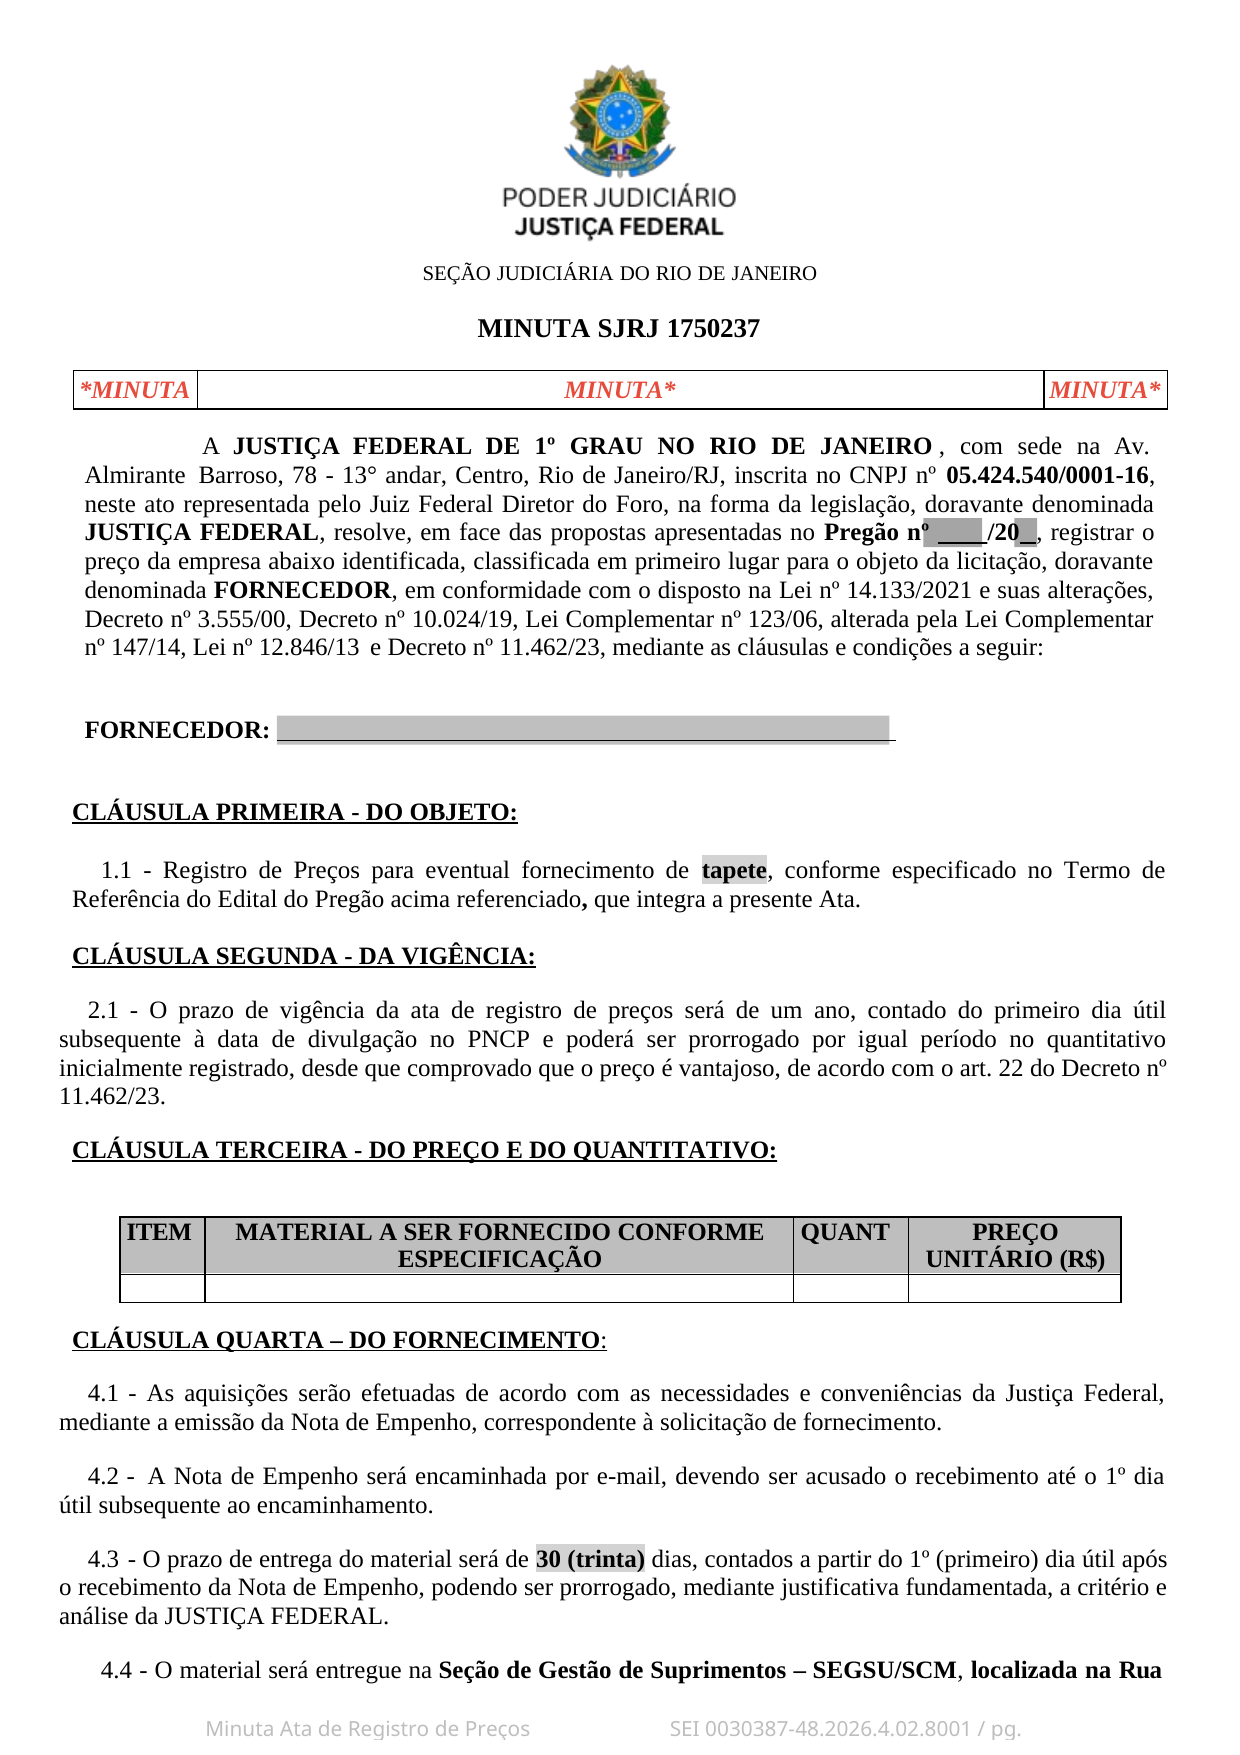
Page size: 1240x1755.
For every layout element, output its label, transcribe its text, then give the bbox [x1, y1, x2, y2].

table_cell [794, 1275, 908, 1302]
subtitle MINUTA SJRJ 1750237 [118, 312, 1120, 343]
text CLÁUSULA QUARTA – DO FORNECIMENTO: [72, 1325, 1181, 1353]
table_cell [206, 1275, 793, 1302]
table_header MINUTA* [198, 371, 1043, 408]
table_header ITEM [121, 1218, 204, 1273]
subtitle FORNECEDOR: [84, 715, 276, 744]
table_header MINUTA* [1045, 371, 1167, 408]
table_header MATERIAL A SER FORNECIDO CONFORME ESPECIFICAÇÃO [206, 1218, 793, 1273]
list - O prazo de entrega do material será de 30 (trinta) dias, contados a partir do 1º (primeiro) dia útil após o recebimento da Nota de Empenho, podendo ser prorrogado, mediante justificativa fundamentada, a critério e análise da JUSTIÇA FEDERAL. [59, 1544, 1168, 1630]
table_cell [121, 1275, 204, 1302]
subtitle [890, 715, 1181, 744]
list - O material será entregue na Seção de Gestão de Suprimentos – SEGSU/SCM, localizada na Rua [101, 1655, 1181, 1684]
text SEÇÃO JUDICIÁRIA DO RIO DE JANEIRO [118, 261, 1122, 285]
subtitle CLÁUSULA TERCEIRA - DO PREÇO E DO QUANTITATIVO: [72, 1135, 1181, 1164]
text Almirante Barroso, 78 - 13° andar, Centro, Rio de Janeiro/RJ, inscrita no CNPJ nº 05.424.540/0001-16, neste ato representada pelo Juiz Federal Diretor do Foro, na forma da legislação, doravante denominada JUSTIÇA FEDERAL, resolve, em face das propostas apresentadas no Pregão nº /20 , registrar o preço da empresa abaixo identificada, classificada em primeiro lugar para o objeto da licitação, doravante denominada FORNECEDOR, em conformidade com o disposto na Lei nº 14.133/2021 e suas alterações, Decreto nº 3.555/00, Decreto nº 10.024/19, Lei Complementar nº 123/06, alterada pela Lei Complementar nº 147/14, Lei nº 12.846/13 e Decreto nº 11.462/23, mediante as cláusulas e condições a seguir: [84, 460, 1155, 661]
text 1.1 - Registro de Preços para eventual fornecimento de tapete, conforme especificado no Termo de Referência do Edital do Pregão acima referenciado, que integra a presente Ata. [72, 855, 1166, 912]
table_header QUANT [794, 1218, 908, 1273]
table_header PREÇO UNITÁRIO (R$) [909, 1218, 1120, 1273]
text CLÁUSULA PRIMEIRA - DO OBJETO: [72, 797, 1181, 826]
subtitle CLÁUSULA SEGUNDA - DA VIGÊNCIA: [72, 941, 1181, 970]
table_header *MINUTA [74, 371, 197, 408]
table_cell [909, 1275, 1120, 1302]
text A JUSTIÇA FEDERAL DE 1º GRAU NO RIO DE JANEIRO , com sede na Av. [202, 431, 1181, 460]
list - A Nota de Empenho será encaminhada por e-mail, devendo ser acusado o recebimento até o 1º dia útil subsequente ao encaminhamento. [59, 1461, 1165, 1518]
list - As aquisições serão efetuadas de acordo com as necessidades e conveniências da Justiça Federal, mediante a emissão da Nota de Empenho, correspondente à solicitação de fornecimento. [59, 1378, 1166, 1436]
list - O prazo de vigência da ata de registro de preços será de um ano, contado do primeiro dia útil subsequente à data de divulgação no PNCP e poderá ser prorrogado por igual período no quantitativo inicialmente registrado, desde que comprovado que o preço é vantajoso, de acordo com o art. 22 do Decreto nº 11.462/23. [59, 995, 1167, 1110]
